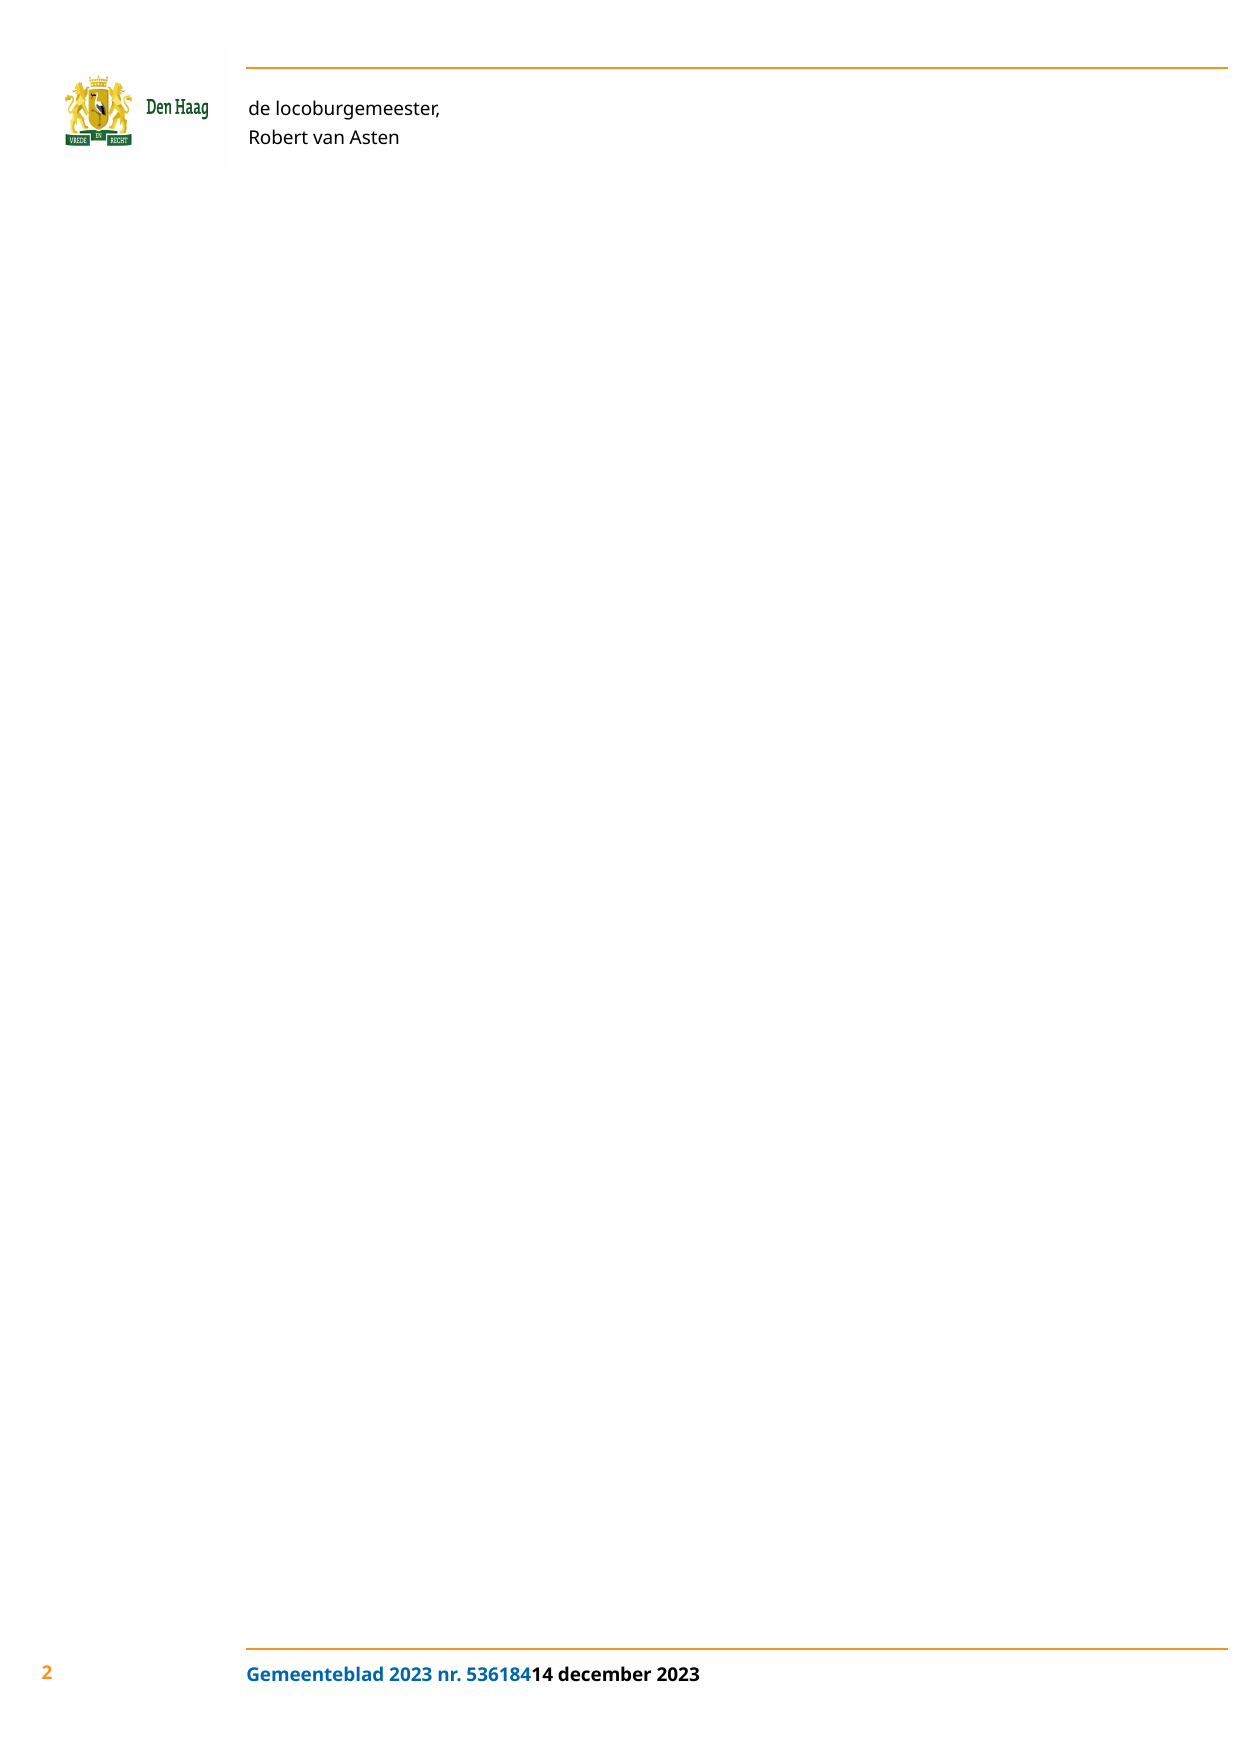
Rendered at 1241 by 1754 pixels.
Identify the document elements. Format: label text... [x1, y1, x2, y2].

text de locoburgemeester, [248, 95, 1152, 121]
picture [41, 47, 231, 172]
text Robert van Asten [248, 124, 1152, 150]
